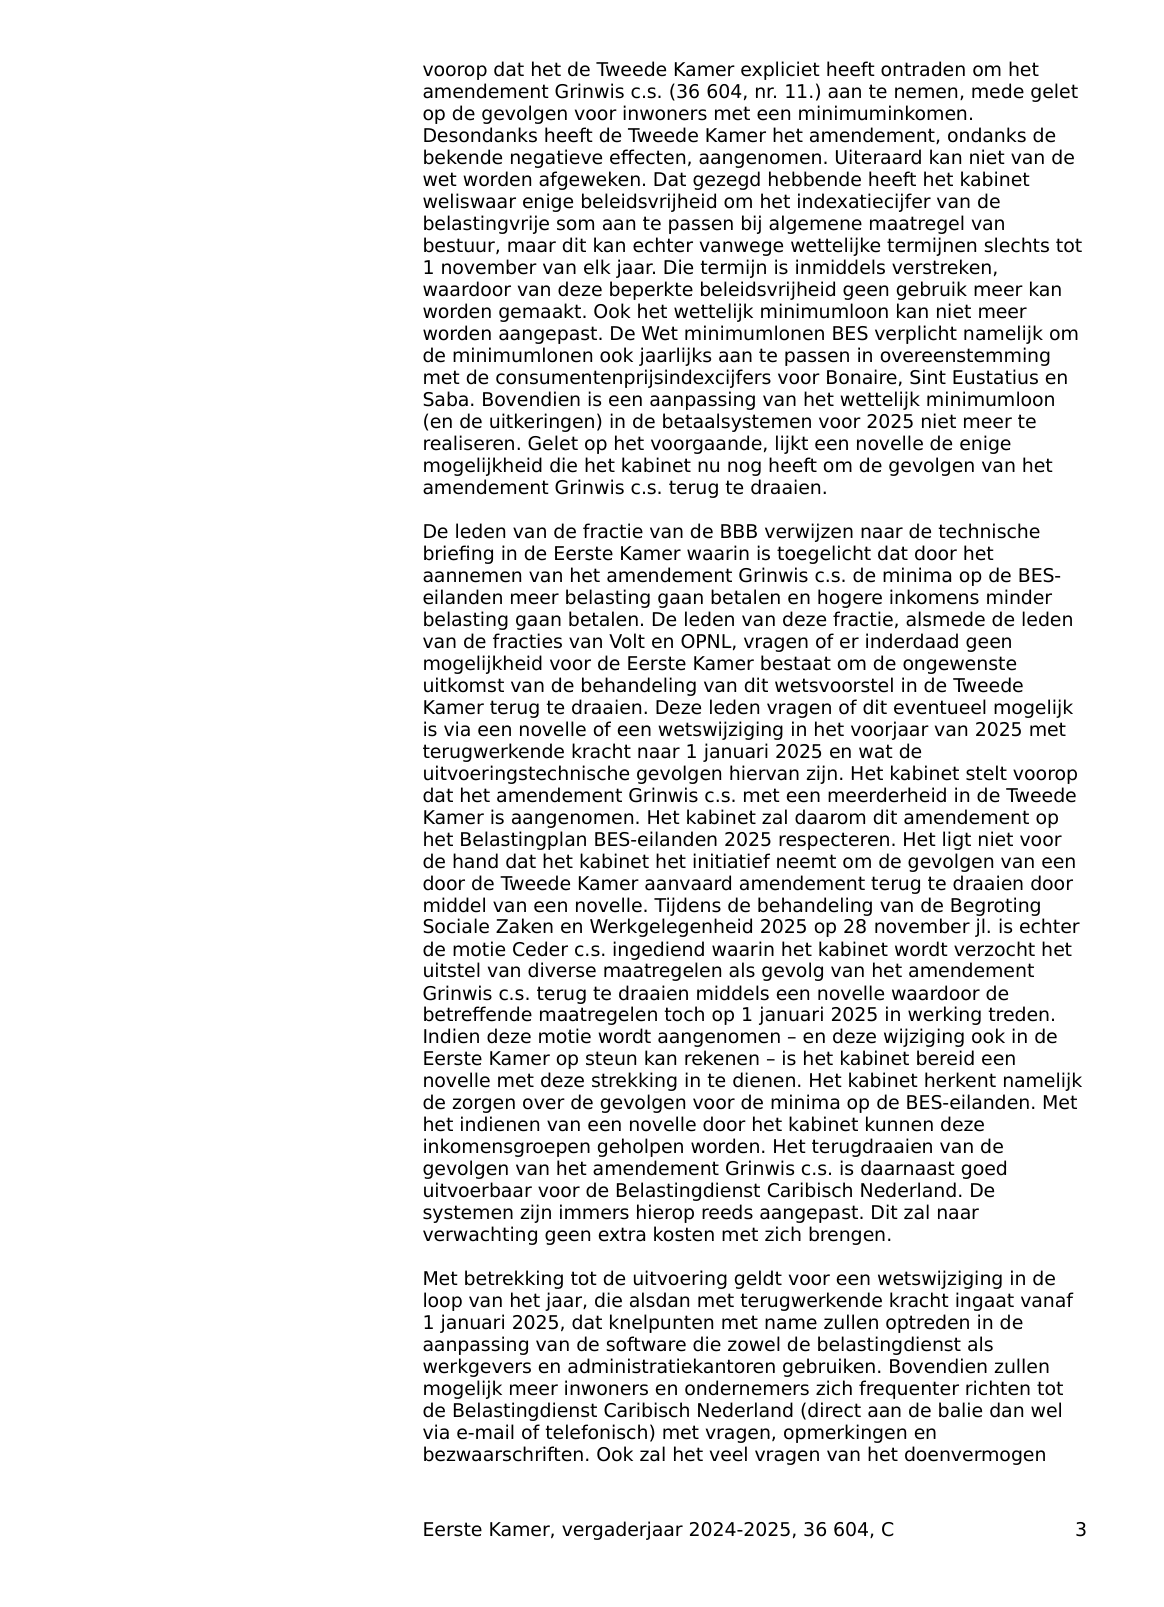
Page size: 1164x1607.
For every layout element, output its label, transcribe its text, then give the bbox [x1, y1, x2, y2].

text Met betrekking tot de uitvoering geldt voor een wetswijziging in de loop van het jaar, die alsdan met terugwerkende kracht ingaat vanaf 1 januari 2025, dat knelpunten met name zullen optreden in de aanpassing van de software die zowel de belastingdienst als werkgevers en administratiekantoren gebruiken. Bovendien zullen mogelijk meer inwoners en ondernemers zich frequenter richten tot de Belastingdienst Caribisch Nederland (direct aan de balie dan wel via e-mail of telefonisch) met vragen, opmerkingen en bezwaarschriften. Ook zal het veel vragen van het doenvermogen [422, 1268, 1087, 1466]
text De leden van de fractie van de BBB verwijzen naar de technische briefing in de Eerste Kamer waarin is toegelicht dat door het aannemen van het amendement Grinwis c.s. de minima op de BES-eilanden meer belasting gaan betalen en hogere inkomens minder belasting gaan betalen. De leden van deze fractie, alsmede de leden van de fracties van Volt en OPNL, vragen of er inderdaad geen mogelijkheid voor de Eerste Kamer bestaat om de ongewenste uitkomst van de behandeling van dit wetsvoorstel in de Tweede Kamer terug te draaien. Deze leden vragen of dit eventueel mogelijk is via een novelle of een wetswijziging in het voorjaar van 2025 met terugwerkende kracht naar 1 januari 2025 en wat de uitvoeringstechnische gevolgen hiervan zijn. Het kabinet stelt voorop dat het amendement Grinwis c.s. met een meerderheid in de Tweede Kamer is aangenomen. Het kabinet zal daarom dit amendement op het Belastingplan BES-eilanden 2025 respecteren. Het ligt niet voor de hand dat het kabinet het initiatief neemt om de gevolgen van een door de Tweede Kamer aanvaard amendement terug te draaien door middel van een novelle. Tijdens de behandeling van de Begroting Sociale Zaken en Werkgelegenheid 2025 op 28 november jl. is echter de motie Ceder c.s. ingediend waarin het kabinet wordt verzocht het uitstel van diverse maatregelen als gevolg van het amendement Grinwis c.s. terug te draaien middels een novelle waardoor de betreffende maatregelen toch op 1 januari 2025 in werking treden. Indien deze motie wordt aangenomen – en deze wijziging ook in de Eerste Kamer op steun kan rekenen – is het kabinet bereid een novelle met deze strekking in te dienen. Het kabinet herkent namelijk de zorgen over de gevolgen voor de minima op de BES-eilanden. Met het indienen van een novelle door het kabinet kunnen deze inkomensgroepen geholpen worden. Het terugdraaien van de gevolgen van het amendement Grinwis c.s. is daarnaast goed uitvoerbaar voor de Belastingdienst Caribisch Nederland. De systemen zijn immers hierop reeds aangepast. Dit zal naar verwachting geen extra kosten met zich brengen. [422, 521, 1087, 1246]
text voorop dat het de Tweede Kamer expliciet heeft ontraden om het amendement Grinwis c.s. (36 604, nr. 11.) aan te nemen, mede gelet op de gevolgen voor inwoners met een minimuminkomen. Desondanks heeft de Tweede Kamer het amendement, ondanks de bekende negatieve effecten, aangenomen. Uiteraard kan niet van de wet worden afgeweken. Dat gezegd hebbende heeft het kabinet weliswaar enige beleidsvrijheid om het indexatiecijfer van de belastingvrije som aan te passen bij algemene maatregel van bestuur, maar dit kan echter vanwege wettelijke termijnen slechts tot 1 november van elk jaar. Die termijn is inmiddels verstreken, waardoor van deze beperkte beleidsvrijheid geen gebruik meer kan worden gemaakt. Ook het wettelijk minimumloon kan niet meer worden aangepast. De Wet minimumlonen BES verplicht namelijk om de minimumlonen ook jaarlijks aan te passen in overeenstemming met de consumentenprijsindexcijfers voor Bonaire, Sint Eustatius en Saba. Bovendien is een aanpassing van het wettelijk minimumloon (en de uitkeringen) in de betaalsystemen voor 2025 niet meer te realiseren. Gelet op het voorgaande, lijkt een novelle de enige mogelijkheid die het kabinet nu nog heeft om de gevolgen van het amendement Grinwis c.s. terug te draaien. [422, 59, 1087, 499]
